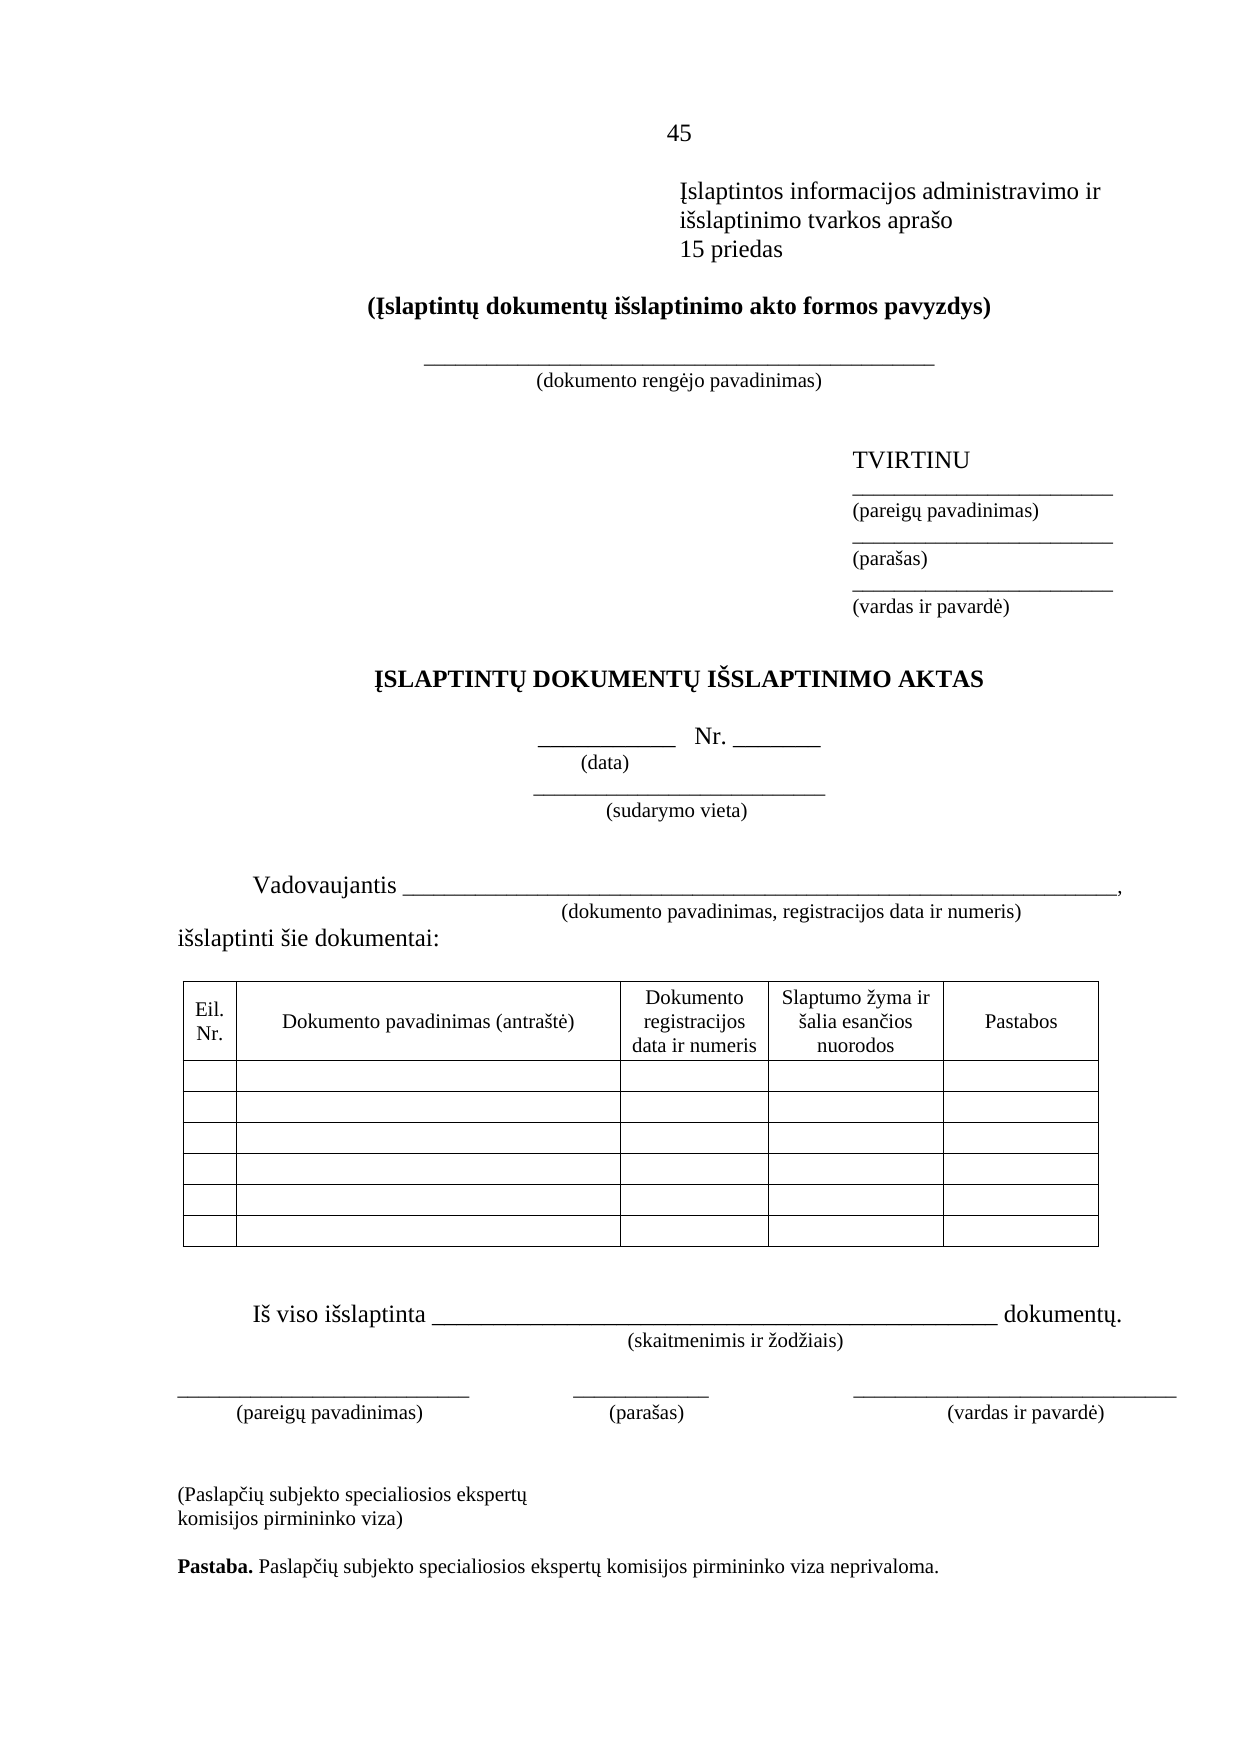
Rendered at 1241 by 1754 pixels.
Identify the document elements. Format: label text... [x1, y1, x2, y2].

table_cell [621, 1216, 768, 1246]
text TVIRTINU [852, 445, 1181, 474]
table_cell [184, 1061, 236, 1091]
table_cell [769, 1061, 943, 1091]
text Vadovaujantis , [177, 871, 1181, 899]
table_header Eil. Nr. [184, 982, 236, 1060]
text Įslaptintos informacijos administravimo ir [679, 176, 1181, 205]
table_cell [944, 1092, 1098, 1122]
table_cell [237, 1185, 620, 1214]
table_header Dokumento pavadinimas (antraštė) [237, 982, 620, 1060]
table_cell [621, 1123, 768, 1153]
table_cell [944, 1185, 1098, 1214]
table_cell [769, 1216, 943, 1246]
table_cell [237, 1123, 620, 1153]
text (Įslaptintų dokumentų išslaptinimo akto formos pavyzdys) [177, 291, 1181, 320]
table_cell [237, 1154, 620, 1184]
table_header Slaptumo žyma ir šalia esančios nuorodos [769, 982, 943, 1060]
text ĮSLAPTINTŲ DOKUMENTŲ IŠSLAPTINIMO AKTAS [177, 664, 1181, 693]
table_cell [769, 1123, 943, 1153]
table_cell [944, 1123, 1098, 1153]
text išslaptinti šie dokumentai: [177, 923, 1181, 952]
text ____________________________ _____________ _______________________________ [177, 1376, 1181, 1400]
table_cell [237, 1092, 620, 1122]
text ___________ Nr. _______ [177, 721, 1181, 750]
text (skaitmenimis ir žodžiais) [552, 1328, 1181, 1352]
text (pareigų pavadinimas) (parašas) (vardas ir pavardė) [177, 1400, 1181, 1424]
text _________________________ [852, 570, 1181, 594]
text (vardas ir pavardė) [852, 594, 1181, 618]
table_cell [769, 1154, 943, 1184]
table_cell [184, 1123, 236, 1153]
text Iš viso išslaptinta dokumentų. [177, 1299, 1181, 1328]
text _________________________________________________ [177, 344, 1181, 368]
table_cell [621, 1092, 768, 1122]
text (parašas) [852, 546, 1181, 570]
table_cell [184, 1154, 236, 1184]
table_cell [944, 1154, 1098, 1184]
table_cell [237, 1061, 620, 1091]
table_cell [769, 1092, 943, 1122]
text (sudarymo vieta) [177, 798, 1181, 822]
table_cell [944, 1061, 1098, 1091]
text (Paslapčių subjekto specialiosios ekspertų komisijos pirmininko viza) [177, 1482, 1181, 1530]
text _________________________ [852, 474, 1181, 498]
table_cell [184, 1092, 236, 1122]
table_cell [621, 1061, 768, 1091]
text (dokumento pavadinimas, registracijos data ir numeris) [411, 899, 1181, 923]
text ____________________________ [177, 774, 1181, 798]
table_cell [184, 1216, 236, 1246]
text (dokumento rengėjo pavadinimas) [177, 368, 1181, 392]
text (data) [177, 750, 1181, 774]
text Pastaba. Paslapčių subjekto specialiosios ekspertų komisijos pirmininko viza neprivaloma. [177, 1554, 1181, 1578]
table_cell [621, 1185, 768, 1214]
table_cell [944, 1216, 1098, 1246]
text išslaptinimo tvarkos aprašo 15 priedas [679, 205, 1181, 263]
table_cell [769, 1185, 943, 1214]
table_header Pastabos [944, 982, 1098, 1060]
table_cell [621, 1154, 768, 1184]
text (pareigų pavadinimas) [852, 498, 1181, 522]
table_header Dokumento registracijos data ir numeris [621, 982, 768, 1060]
text _________________________ [852, 522, 1181, 546]
table_cell [237, 1216, 620, 1246]
table_cell [184, 1185, 236, 1214]
